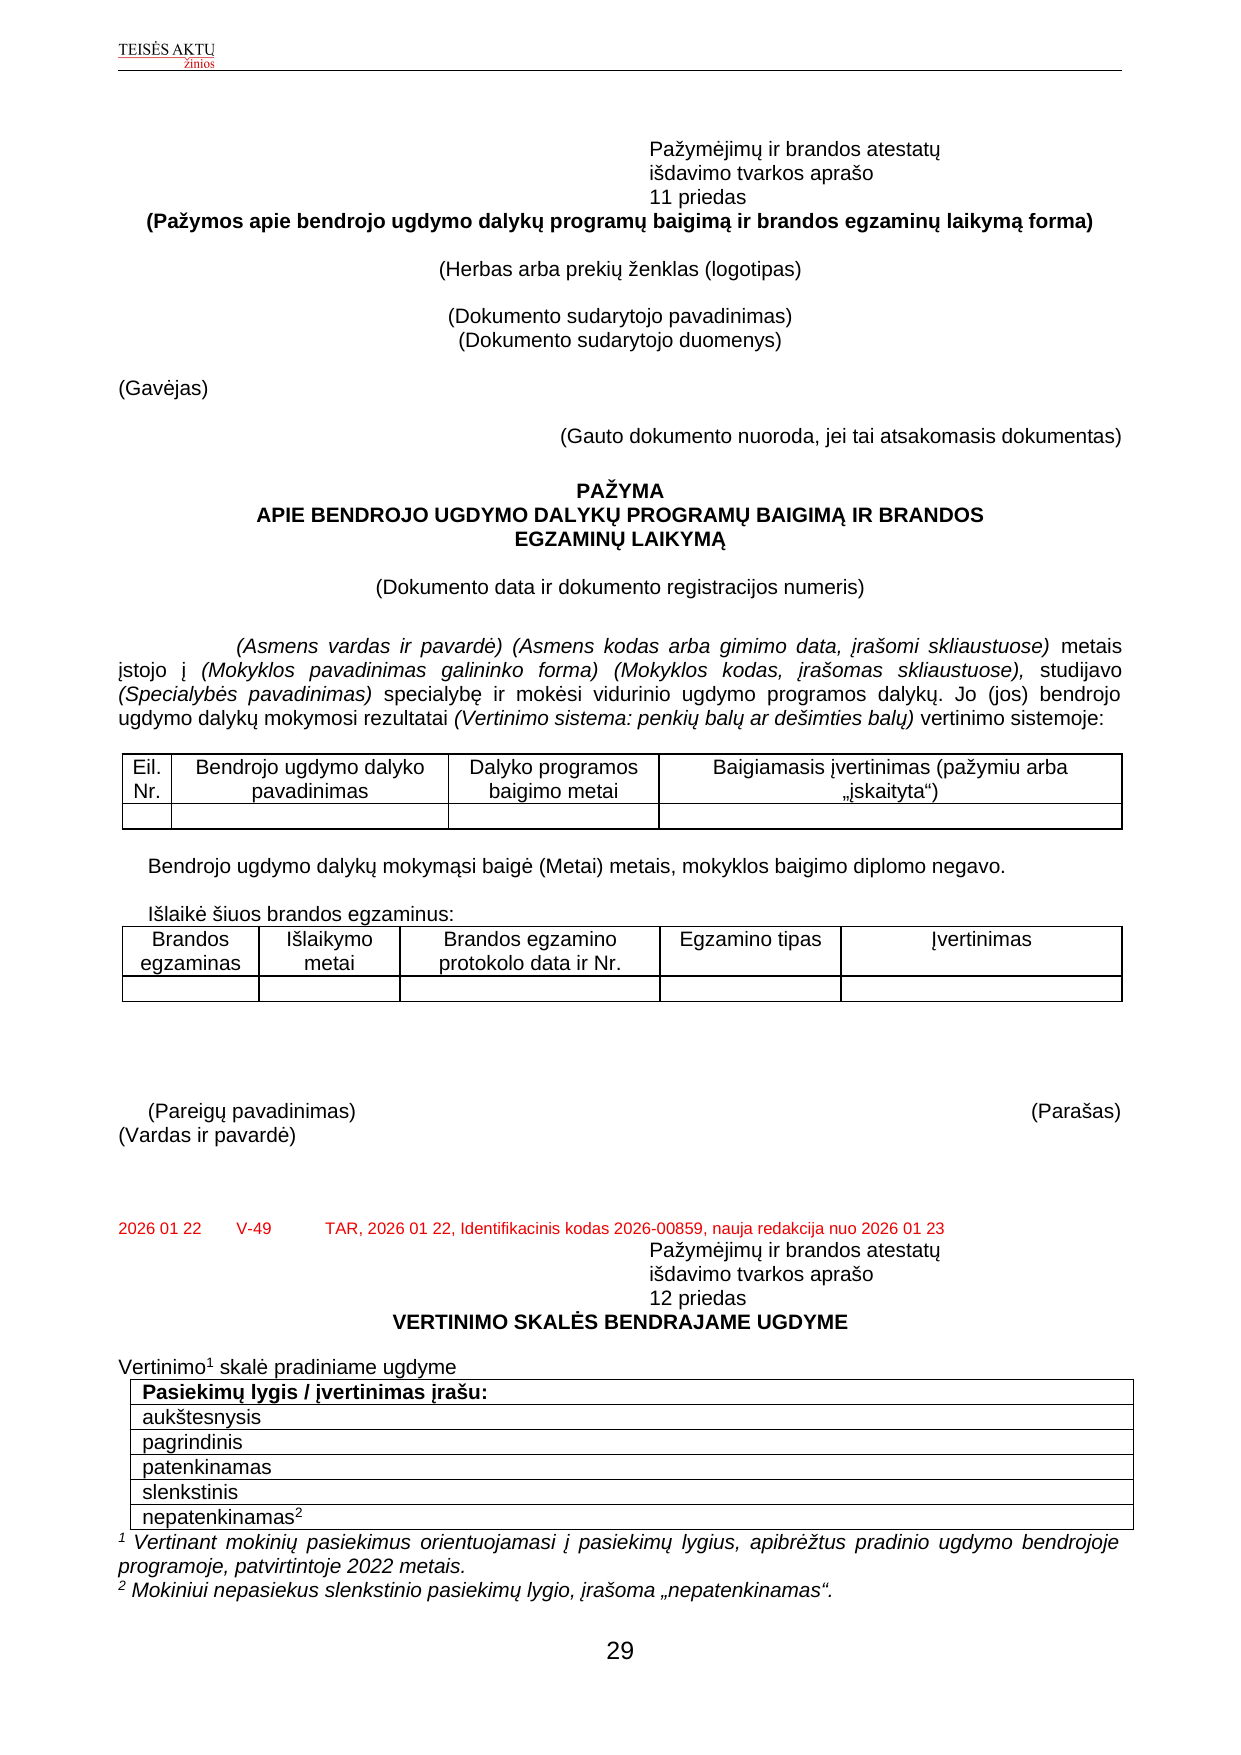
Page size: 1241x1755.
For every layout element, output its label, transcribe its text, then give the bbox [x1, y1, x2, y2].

text (Dokumento sudarytojo duomenys) [118, 328, 1122, 352]
text VERTINIMO SKALĖS BENDRAJAME UGDYME [118, 1310, 1122, 1334]
table_header Brandos egzaminas [123, 927, 258, 975]
table_cell nepatenkinamas2 [131, 1505, 1133, 1529]
table_header Pasiekimų lygis / įvertinimas įrašu: [131, 1380, 1133, 1404]
text 2026 01 22 V-49 TAR, 2026 01 22, Identifikacinis kodas 2026-00859, nauja redakcija nuo 2026 01 23 [118, 1219, 1122, 1238]
table_header Brandos egzamino protokolo data ir Nr. [401, 927, 659, 975]
text 1 Vertinant mokinių pasiekimus orientuojamasi į pasiekimų lygius, apibrėžtus pradinio ugdymo bendrojoje programoje, patvirtintoje 2022 metais. [118, 1530, 1122, 1578]
text 2 Mokiniui nepasiekus slenkstinio pasiekimų lygio, įrašoma „nepatenkinamas“. [118, 1578, 1122, 1602]
table_cell [842, 977, 1121, 1001]
table_cell patenkinamas [131, 1455, 1133, 1479]
text (Dokumento sudarytojo pavadinimas) [118, 304, 1122, 328]
table_cell [449, 804, 658, 828]
table_header Egzamino tipas [661, 927, 840, 975]
table_cell [661, 977, 840, 1001]
table_cell [123, 804, 171, 828]
table_cell [260, 977, 399, 1001]
table_cell [172, 804, 448, 828]
table_cell slenkstinis [131, 1480, 1133, 1504]
table_cell pagrindinis [131, 1430, 1133, 1454]
text Bendrojo ugdymo dalykų mokymąsi baigė (Metai) metais, mokyklos baigimo diplomo negavo. [118, 854, 1122, 878]
text (Gauto dokumento nuoroda, jei tai atsakomasis dokumentas) [463, 424, 1122, 448]
table_header Įvertinimas [842, 927, 1121, 975]
text (Gavėjas) [118, 376, 1122, 400]
table_cell aukštesnysis [131, 1405, 1133, 1429]
text (Herbas arba prekių ženklas (logotipas) [118, 256, 1122, 280]
table_header Eil. Nr. [123, 755, 171, 803]
text Pažymėjimų ir brandos atestatų išdavimo tvarkos aprašo 12 priedas [649, 1238, 1122, 1310]
text (Pareigų pavadinimas) (Parašas) (Vardas ir pavardė) [118, 1099, 1122, 1147]
table_header Išlaikymo metai [260, 927, 399, 975]
text PAŽYMA APIE BENDROJO UGDYMO DALYKŲ PROGRAMŲ BAIGIMĄ IR BRANDOS EGZAMINŲ LAIKYMĄ (Dokumento data ir dokumento registracijos numeris) [118, 479, 1122, 599]
table_cell [123, 977, 258, 1001]
table_header Dalyko programos baigimo metai [449, 755, 658, 803]
text Vertinimo1 skalė pradiniame ugdyme [118, 1355, 1122, 1379]
table_cell [660, 804, 1121, 828]
table_header Baigiamasis įvertinimas (pažymiu arba „įskaityta“) [660, 755, 1121, 803]
text Pažymėjimų ir brandos atestatų išdavimo tvarkos aprašo 11 priedas [649, 137, 1122, 208]
table_cell [401, 977, 659, 1001]
table_header Bendrojo ugdymo dalyko pavadinimas [172, 755, 448, 803]
text (Asmens vardas ir pavardė) (Asmens kodas arba gimimo data, įrašomi skliaustuose) metais įstojo į (Mokyklos pavadinimas galininko forma) (Mokyklos kodas, įrašomas skliaustuose), studijavo (Specialybės pavadinimas) specialybę ir mokėsi vidurinio ugdymo programos dalykų. Jo (jos) bendrojo ugdymo dalykų mokymosi rezultatai (Vertinimo sistema: penkių balų ar dešimties balų) vertinimo sistemoje: [118, 633, 1122, 729]
text Išlaikė šiuos brandos egzaminus: [118, 902, 1122, 926]
text (Pažymos apie bendrojo ugdymo dalykų programų baigimą ir brandos egzaminų laikymą forma) [118, 208, 1122, 232]
